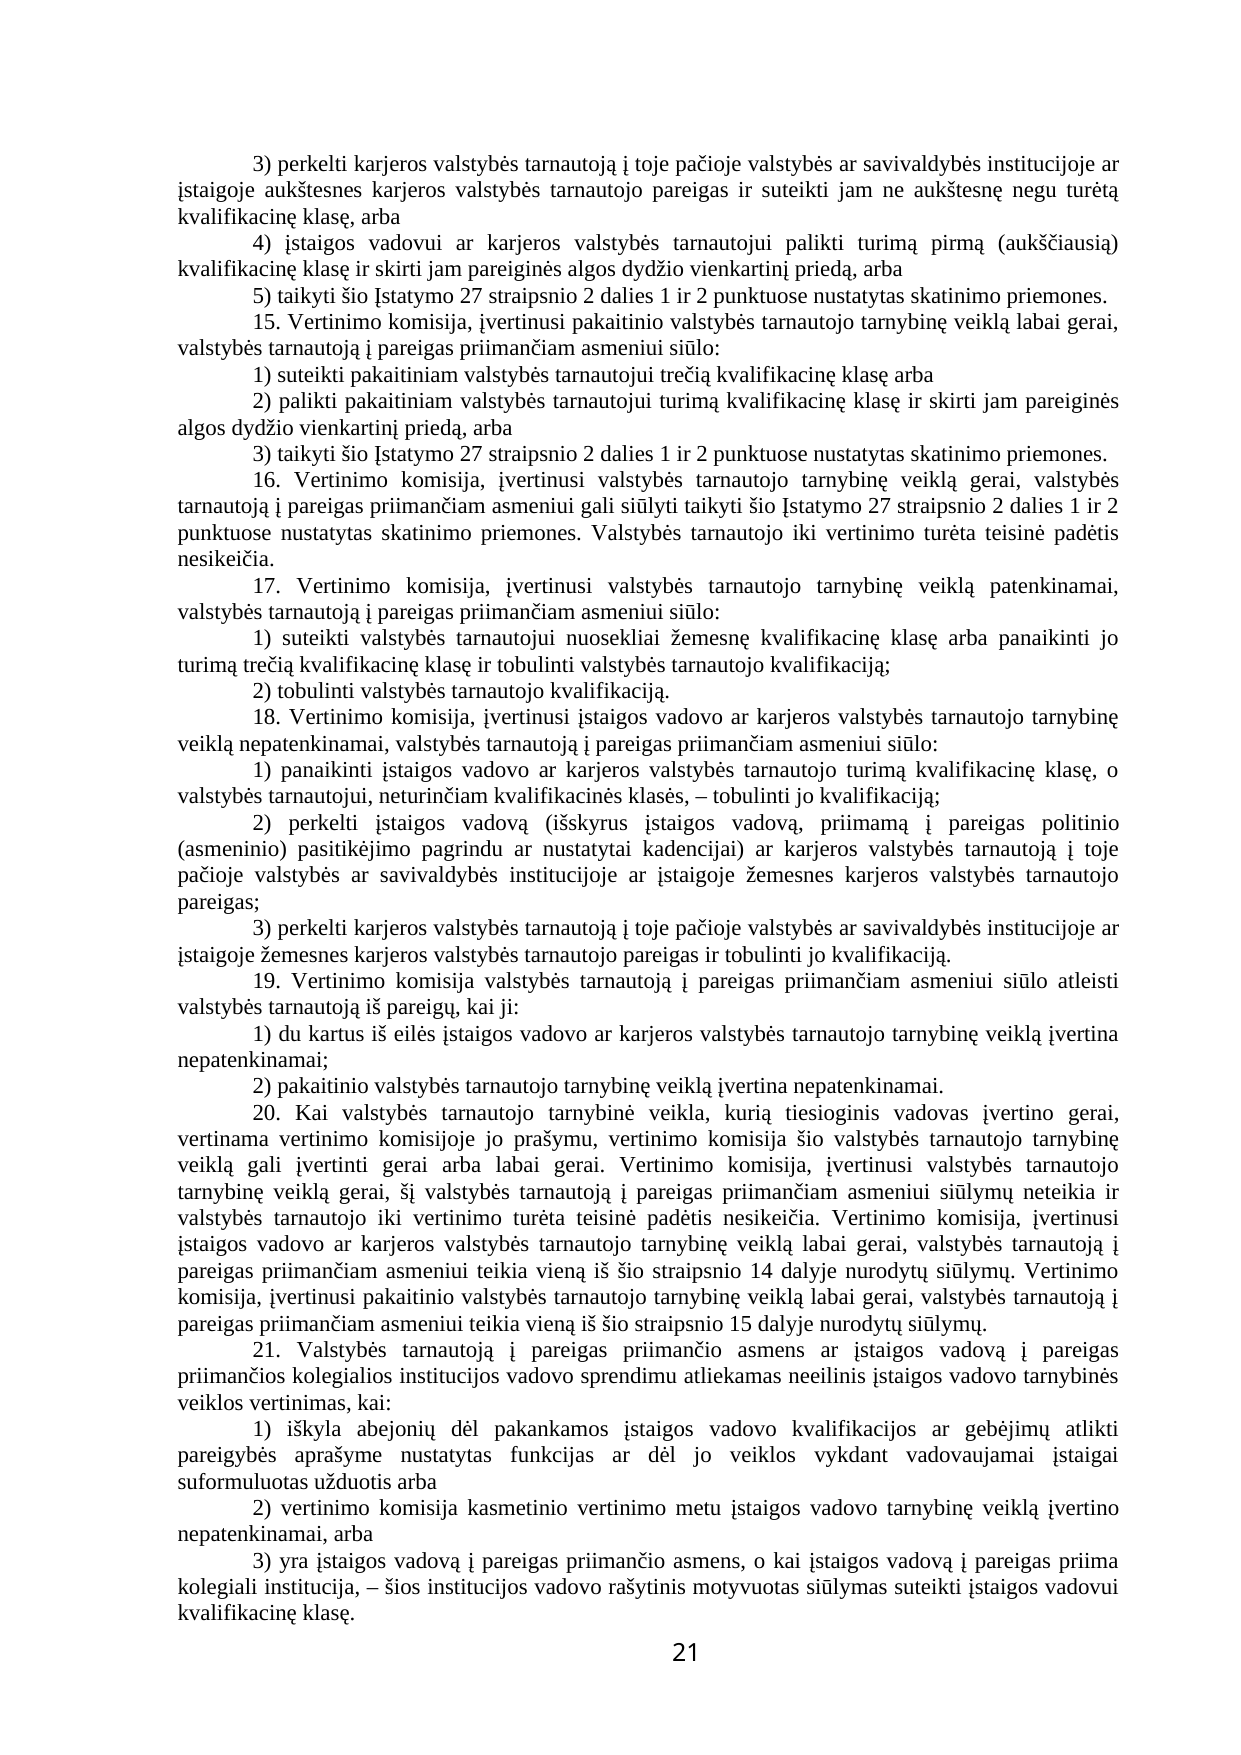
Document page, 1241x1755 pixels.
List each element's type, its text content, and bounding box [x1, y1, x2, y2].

text 5) taikyti šio Įstatymo 27 straipsnio 2 dalies 1 ir 2 punktuose nustatytas skatinimo priemones. [177, 282, 1120, 308]
text 2) palikti pakaitiniam valstybės tarnautojui turimą kvalifikacinę klasę ir skirti jam pareiginės algos dydžio vienkartinį priedą, arba [177, 387, 1120, 440]
text 3) yra įstaigos vadovą į pareigas priimančio asmens, o kai įstaigos vadovą į pareigas priima kolegiali institucija, – šios institucijos vadovo rašytinis motyvuotas siūlymas suteikti įstaigos vadovui kvalifikacinę klasę. [177, 1547, 1120, 1626]
text 16. Vertinimo komisija, įvertinusi valstybės tarnautojo tarnybinę veiklą gerai, valstybės tarnautoją į pareigas priimančiam asmeniui gali siūlyti taikyti šio Įstatymo 27 straipsnio 2 dalies 1 ir 2 punktuose nustatytas skatinimo priemones. Valstybės tarnautojo iki vertinimo turėta teisinė padėtis nesikeičia. [177, 466, 1120, 572]
text 1) suteikti pakaitiniam valstybės tarnautojui trečią kvalifikacinę klasę arba [177, 361, 1120, 387]
text 18. Vertinimo komisija, įvertinusi įstaigos vadovo ar karjeros valstybės tarnautojo tarnybinę veiklą nepatenkinamai, valstybės tarnautoją į pareigas priimančiam asmeniui siūlo: [177, 703, 1120, 756]
text 21. Valstybės tarnautoją į pareigas priimančio asmens ar įstaigos vadovą į pareigas priimančios kolegialios institucijos vadovo sprendimu atliekamas neeilinis įstaigos vadovo tarnybinės veiklos vertinimas, kai: [177, 1336, 1120, 1415]
text 2) pakaitinio valstybės tarnautojo tarnybinę veiklą įvertina nepatenkinamai. [177, 1072, 1120, 1099]
text 1) iškyla abejonių dėl pakankamos įstaigos vadovo kvalifikacijos ar gebėjimų atlikti pareigybės aprašyme nustatytas funkcijas ar dėl jo veiklos vykdant vadovaujamai įstaigai suformuluotas užduotis arba [177, 1415, 1120, 1494]
text 4) įstaigos vadovui ar karjeros valstybės tarnautojui palikti turimą pirmą (aukščiausią) kvalifikacinę klasę ir skirti jam pareiginės algos dydžio vienkartinį priedą, arba [177, 229, 1120, 282]
text 19. Vertinimo komisija valstybės tarnautoją į pareigas priimančiam asmeniui siūlo atleisti valstybės tarnautoją iš pareigų, kai ji: [177, 967, 1120, 1020]
text 20. Kai valstybės tarnautojo tarnybinė veikla, kurią tiesioginis vadovas įvertino gerai, vertinama vertinimo komisijoje jo prašymu, vertinimo komisija šio valstybės tarnautojo tarnybinę veiklą gali įvertinti gerai arba labai gerai. Vertinimo komisija, įvertinusi valstybės tarnautojo tarnybinę veiklą gerai, šį valstybės tarnautoją į pareigas priimančiam asmeniui siūlymų neteikia ir valstybės tarnautojo iki vertinimo turėta teisinė padėtis nesikeičia. Vertinimo komisija, įvertinusi įstaigos vadovo ar karjeros valstybės tarnautojo tarnybinę veiklą labai gerai, valstybės tarnautoją į pareigas priimančiam asmeniui teikia vieną iš šio straipsnio 14 dalyje nurodytų siūlymų. Vertinimo komisija, įvertinusi pakaitinio valstybės tarnautojo tarnybinę veiklą labai gerai, valstybės tarnautoją į pareigas priimančiam asmeniui teikia vieną iš šio straipsnio 15 dalyje nurodytų siūlymų. [177, 1099, 1120, 1336]
text 17. Vertinimo komisija, įvertinusi valstybės tarnautojo tarnybinę veiklą patenkinamai, valstybės tarnautoją į pareigas priimančiam asmeniui siūlo: [177, 572, 1120, 624]
text 3) taikyti šio Įstatymo 27 straipsnio 2 dalies 1 ir 2 punktuose nustatytas skatinimo priemones. [177, 440, 1120, 466]
text 1) du kartus iš eilės įstaigos vadovo ar karjeros valstybės tarnautojo tarnybinę veiklą įvertina nepatenkinamai; [177, 1020, 1120, 1072]
text 2) perkelti įstaigos vadovą (išskyrus įstaigos vadovą, priimamą į pareigas politinio (asmeninio) pasitikėjimo pagrindu ar nustatytai kadencijai) ar karjeros valstybės tarnautoją į toje pačioje valstybės ar savivaldybės institucijoje ar įstaigoje žemesnes karjeros valstybės tarnautojo pareigas; [177, 809, 1120, 914]
text 3) perkelti karjeros valstybės tarnautoją į toje pačioje valstybės ar savivaldybės institucijoje ar įstaigoje žemesnes karjeros valstybės tarnautojo pareigas ir tobulinti jo kvalifikaciją. [177, 914, 1120, 967]
text 2) vertinimo komisija kasmetinio vertinimo metu įstaigos vadovo tarnybinę veiklą įvertino nepatenkinamai, arba [177, 1494, 1120, 1547]
text 3) perkelti karjeros valstybės tarnautoją į toje pačioje valstybės ar savivaldybės institucijoje ar įstaigoje aukštesnes karjeros valstybės tarnautojo pareigas ir suteikti jam ne aukštesnę negu turėtą kvalifikacinę klasę, arba [177, 150, 1120, 229]
text 15. Vertinimo komisija, įvertinusi pakaitinio valstybės tarnautojo tarnybinę veiklą labai gerai, valstybės tarnautoją į pareigas priimančiam asmeniui siūlo: [177, 308, 1120, 361]
text 1) suteikti valstybės tarnautojui nuosekliai žemesnę kvalifikacinę klasę arba panaikinti jo turimą trečią kvalifikacinę klasę ir tobulinti valstybės tarnautojo kvalifikaciją; [177, 624, 1120, 677]
text 1) panaikinti įstaigos vadovo ar karjeros valstybės tarnautojo turimą kvalifikacinę klasę, o valstybės tarnautojui, neturinčiam kvalifikacinės klasės, – tobulinti jo kvalifikaciją; [177, 756, 1120, 809]
text 2) tobulinti valstybės tarnautojo kvalifikaciją. [177, 677, 1120, 703]
